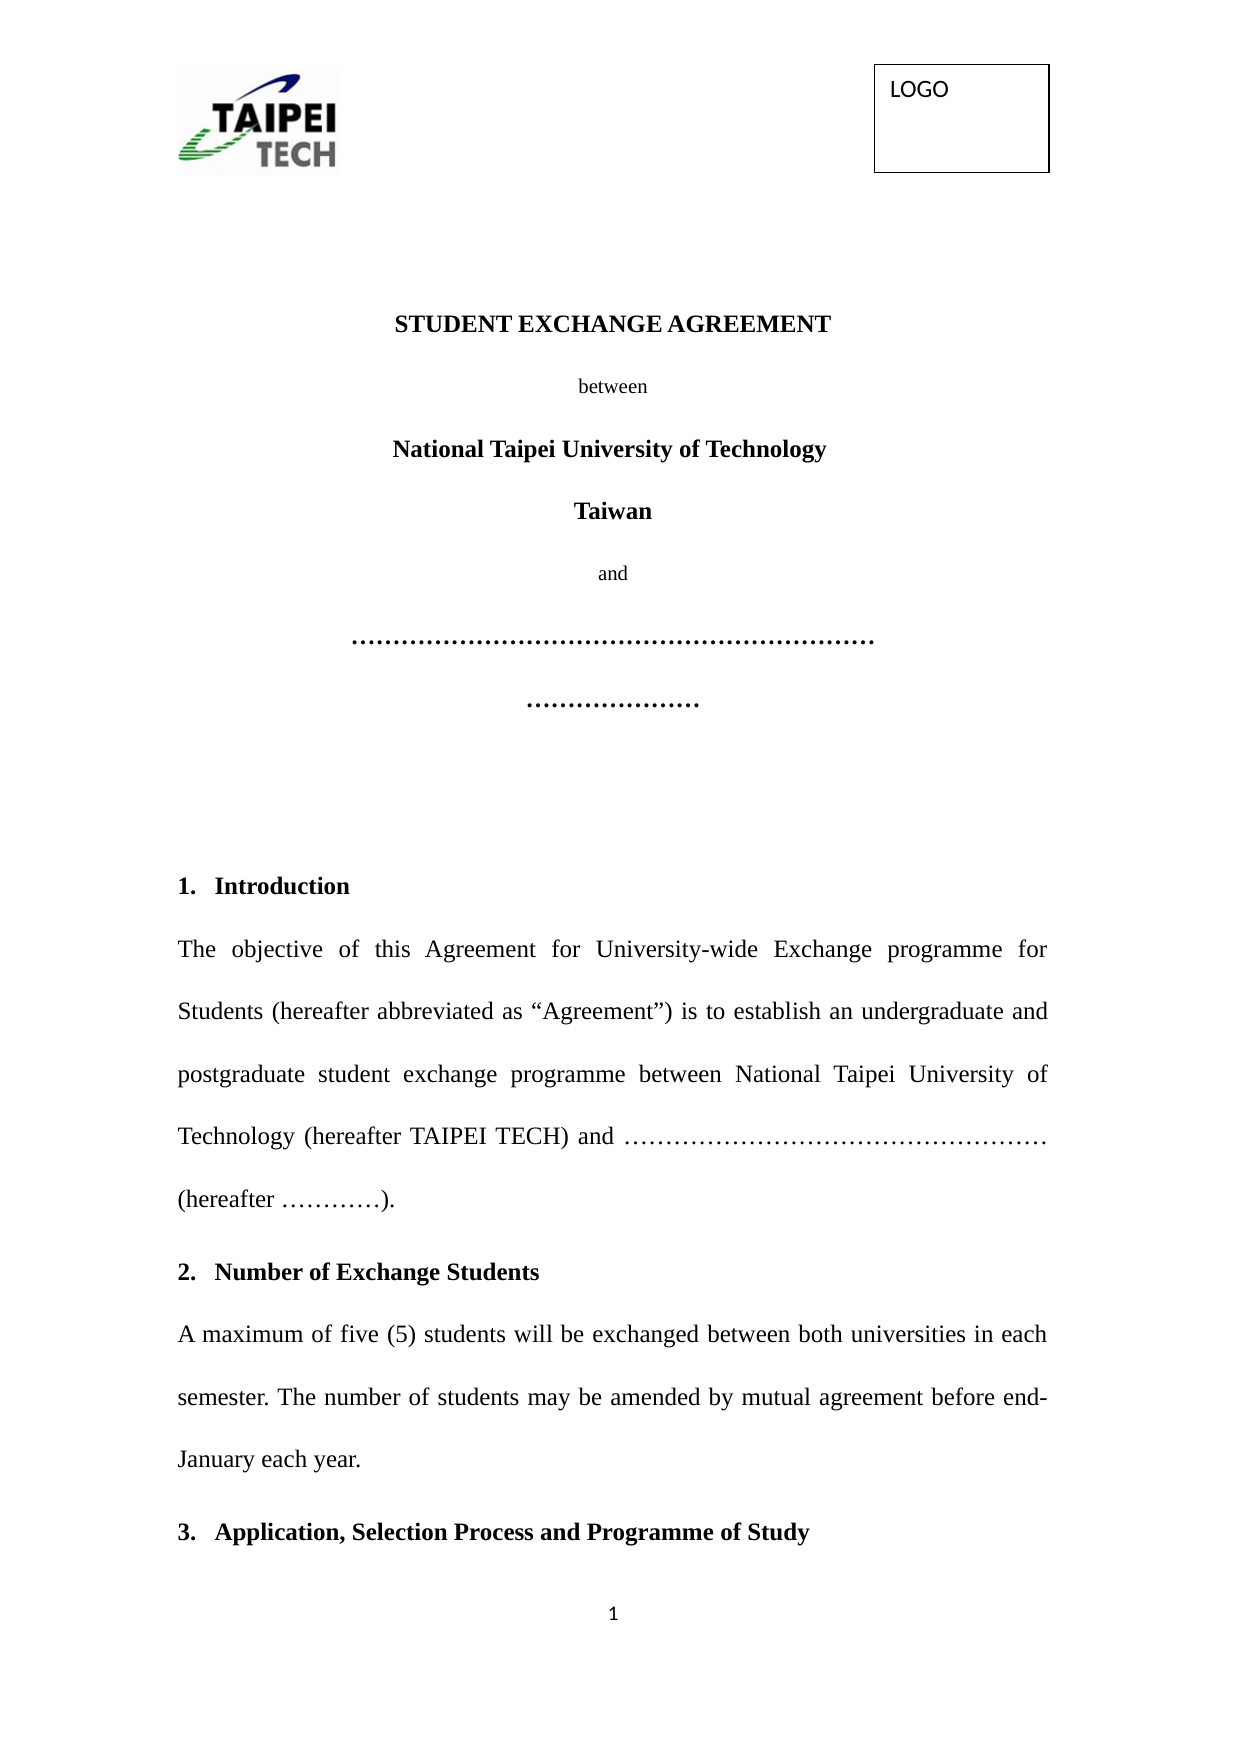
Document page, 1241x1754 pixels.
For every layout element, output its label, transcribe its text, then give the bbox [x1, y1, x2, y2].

text ………………… [177, 657, 1048, 719]
text and [177, 532, 1048, 594]
list Application, Selection Process and Programme of Study [177, 1490, 1048, 1552]
text The objective of this Agreement for University-wide Exchange programme for Students (hereafter abbreviated as “Agreement”) is to establish an undergraduate and postgraduate student exchange programme between National Taipei University of Technology (hereafter TAIPEI TECH) and …………………………………………… (hereafter …………). [177, 907, 1048, 1219]
text STUDENT EXCHANGE AGREEMENT [177, 282, 1048, 344]
text National Taipei University of Technology Taiwan [177, 407, 1048, 532]
text ……………………………………………………… [177, 594, 1048, 657]
text between [177, 344, 1048, 407]
text LOGO [890, 73, 1033, 103]
list Introduction [177, 844, 1048, 907]
text A maximum of five (5) students will be exchanged between both universities in each semester. The number of students may be amended by mutual agreement before end-January each year. [177, 1292, 1048, 1479]
list Number of Exchange Students [177, 1229, 1048, 1292]
